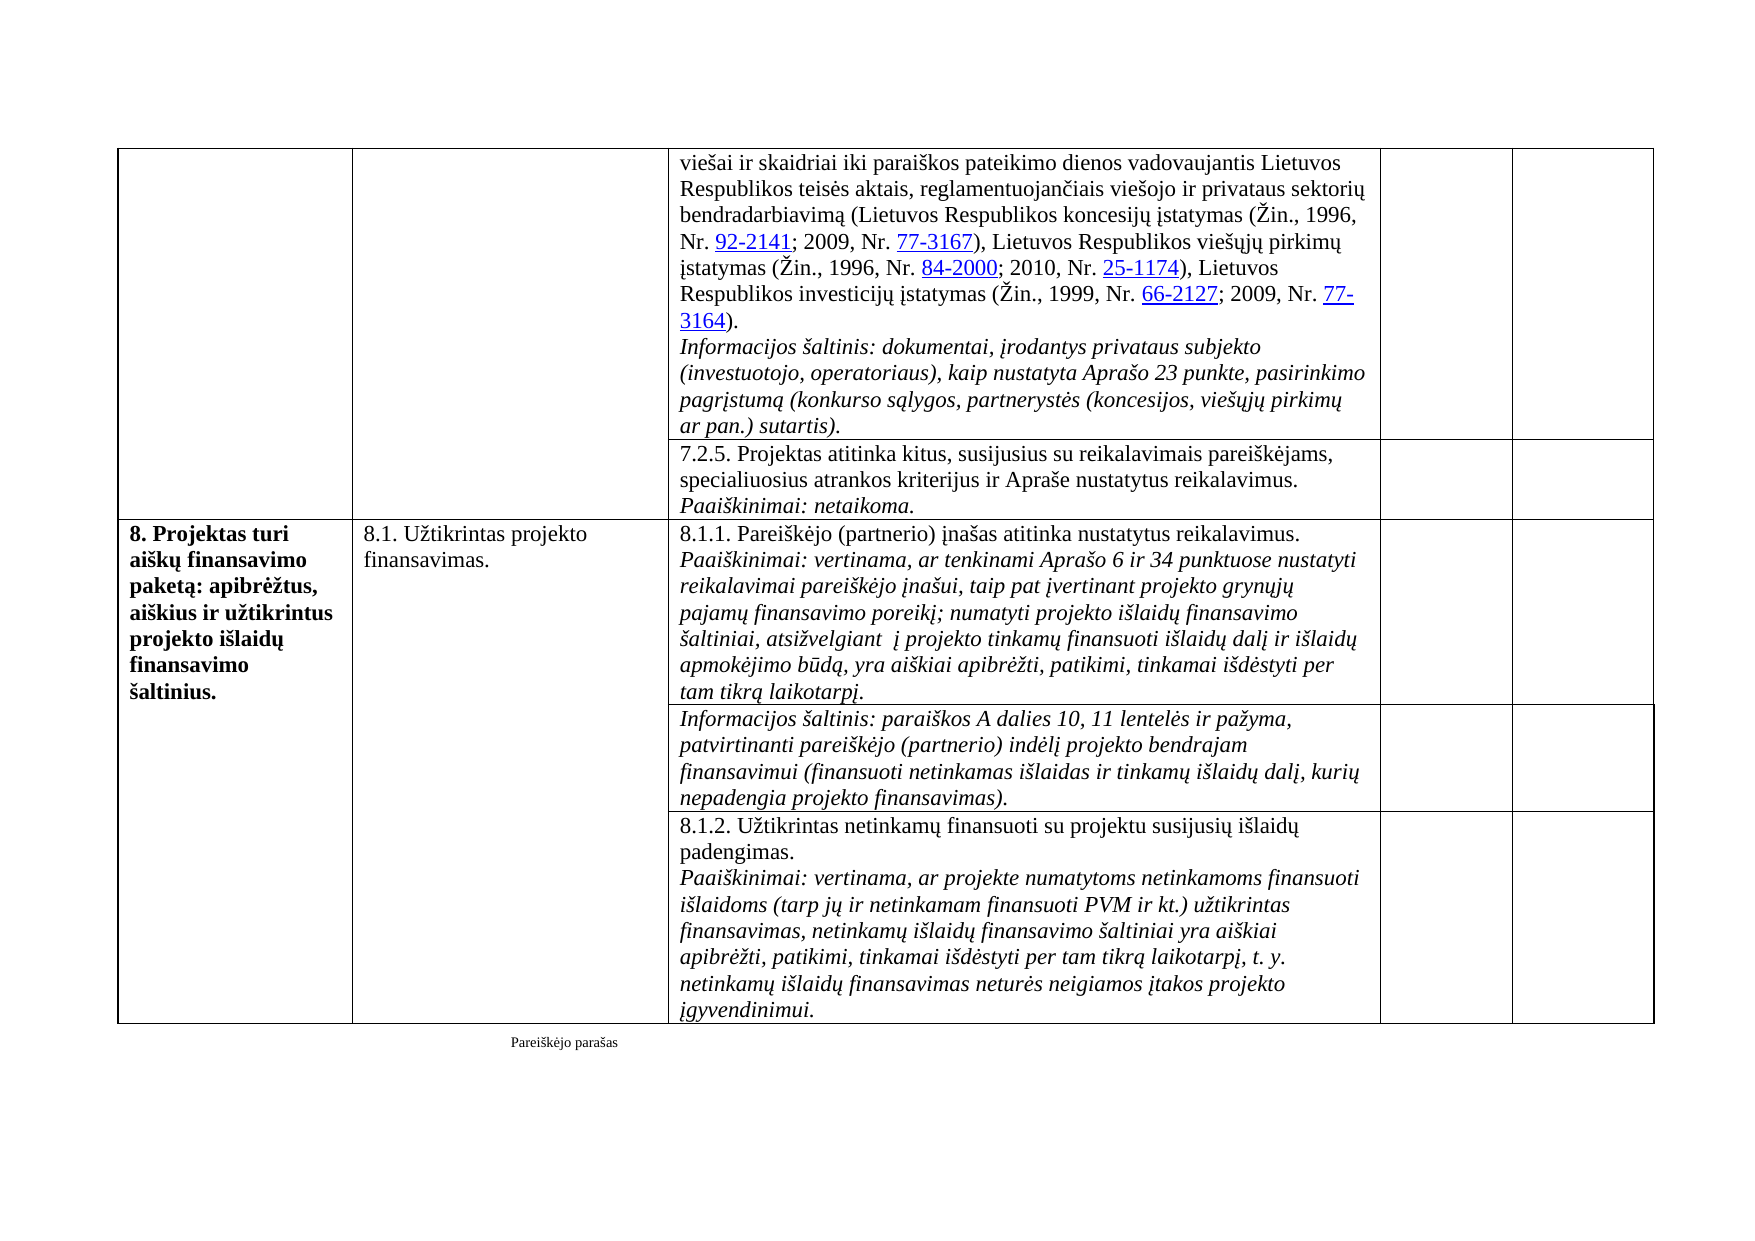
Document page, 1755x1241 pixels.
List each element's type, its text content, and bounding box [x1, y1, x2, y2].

table_cell [1381, 705, 1512, 811]
table_cell [1513, 812, 1653, 1022]
table_cell [1381, 520, 1512, 704]
table_cell 8.1.1. Pareiškėjo (partnerio) įnašas atitinka nustatytus reikalavimus. Paaiškinimai: vertinama, ar tenkinami Aprašo 6 ir 34 punktuose nustatyti reikalavimai pareiškėjo įnašui, taip pat įvertinant projekto grynųjų pajamų finansavimo poreikį; numatyti projekto išlaidų finansavimo šaltiniai, atsižvelgiant į projekto tinkamų finansuoti išlaidų dalį ir išlaidų apmokėjimo būdą, yra aiškiai apibrėžti, patikimi, tinkamai išdėstyti per tam tikrą laikotarpį. [669, 520, 1380, 704]
table_cell [1513, 520, 1653, 704]
table_cell [1381, 812, 1512, 1022]
table_cell 7.2.5. Projektas atitinka kitus, susijusius su reikalavimais pareiškėjams, specialiuosius atrankos kriterijus ir Apraše nustatytus reikalavimus. Paaiškinimai: netaikoma. [669, 440, 1380, 519]
table_cell 8.1.2. Užtikrintas netinkamų finansuoti su projektu susijusių išlaidų padengimas. Paaiškinimai: vertinama, ar projekte numatytoms netinkamoms finansuoti išlaidoms (tarp jų ir netinkamam finansuoti PVM ir kt.) užtikrintas finansavimas, netinkamų išlaidų finansavimo šaltiniai yra aiškiai apibrėžti, patikimi, tinkamai išdėstyti per tam tikrą laikotarpį, t. y. netinkamų išlaidų finansavimas neturės neigiamos įtakos projekto įgyvendinimui. [669, 812, 1380, 1022]
table_cell [1513, 705, 1653, 811]
table_cell 8. Projektas turi aiškų finansavimo paketą: apibrėžtus, aiškius ir užtikrintus projekto išlaidų finansavimo šaltinius. [119, 520, 352, 1022]
table_cell viešai ir skaidriai iki paraiškos pateikimo dienos vadovaujantis Lietuvos Respublikos teisės aktais, reglamentuojančiais viešojo ir privataus sektorių bendradarbiavimą (Lietuvos Respublikos koncesijų įstatymas (Žin., 1996, Nr. 92-2141; 2009, Nr. 77-3167), Lietuvos Respublikos viešųjų pirkimų įstatymas (Žin., 1996, Nr. 84-2000; 2010, Nr. 25-1174), Lietuvos Respublikos investicijų įstatymas (Žin., 1999, Nr. 66-2127; 2009, Nr. 77-3164). Informacijos šaltinis: dokumentai, įrodantys privataus subjekto (investuotojo, operatoriaus), kaip nustatyta Aprašo 23 punkte, pasirinkimo pagrįstumą (konkurso sąlygos, partnerystės (koncesijos, viešųjų pirkimų ar pan.) sutartis). [669, 149, 1380, 438]
table_cell [119, 149, 352, 519]
table_cell [1513, 440, 1653, 519]
table_cell Informacijos šaltinis: paraiškos A dalies 10, 11 lentelės ir pažyma, patvirtinanti pareiškėjo (partnerio) indėlį projekto bendrajam finansavimui (finansuoti netinkamas išlaidas ir tinkamų išlaidų dalį, kurių nepadengia projekto finansavimas). [669, 705, 1380, 811]
table_cell [1381, 149, 1512, 438]
table_cell [353, 149, 668, 519]
table_cell 8.1. Užtikrintas projekto finansavimas. [353, 520, 668, 1022]
table_cell [1513, 149, 1653, 438]
table_cell [1381, 440, 1512, 519]
